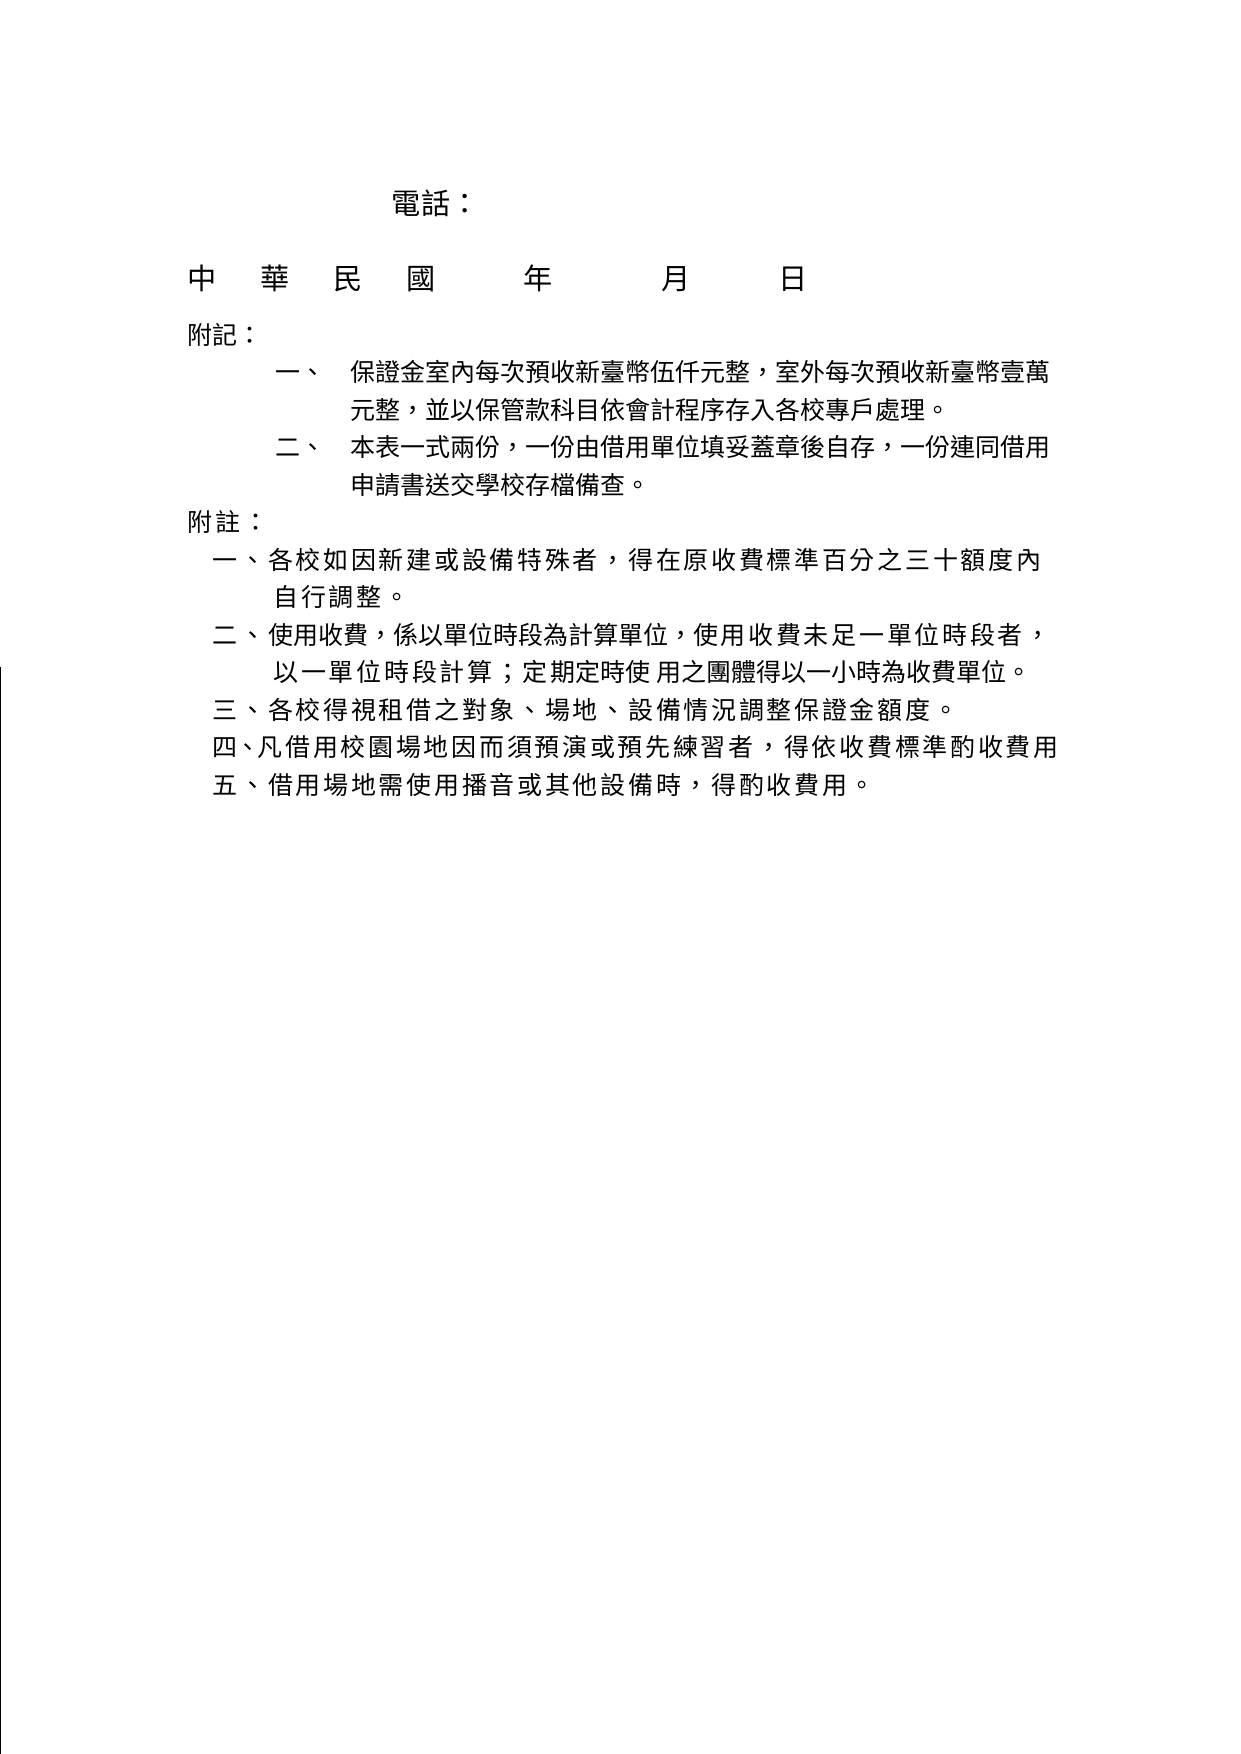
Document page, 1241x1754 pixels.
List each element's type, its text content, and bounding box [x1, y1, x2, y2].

text 電話： [187, 164, 1053, 239]
text 附註： [187, 502, 1053, 539]
list 保證金室內每次預收新臺幣伍仟元整，室外每次預收新臺幣壹萬 元整，並以保管款科目依會計程序存入各校專戶處理。 [275, 352, 1053, 427]
text 三、各校得視租借之對象、場地、設備情況調整保證金額度。 [212, 689, 1053, 727]
text 五、借用場地需使用播音或其他設備時，得酌收費用。 [212, 764, 1053, 802]
list 本表一式兩份，一份由借用單位填妥蓋章後自存，一份連同借用申請書送交學校存檔備查。 [275, 427, 1053, 502]
text 中 華 民 國 年 月 日 [187, 239, 1053, 314]
text 一、各校如因新建或設備特殊者，得在原收費標準百分之三十額度內自行調整。 [212, 539, 1053, 614]
text 附記： [187, 314, 1053, 352]
text 四、凡借用校園場地因而須預演或預先練習者，得依收費標準酌收費用。 [212, 727, 1053, 764]
text 二、使用收費，係以單位時段為計算單位，使用收費未足一單位時段者，以一單位時段計算；定期定時使 用之團體得以一小時為收費單位。 [212, 614, 1053, 689]
